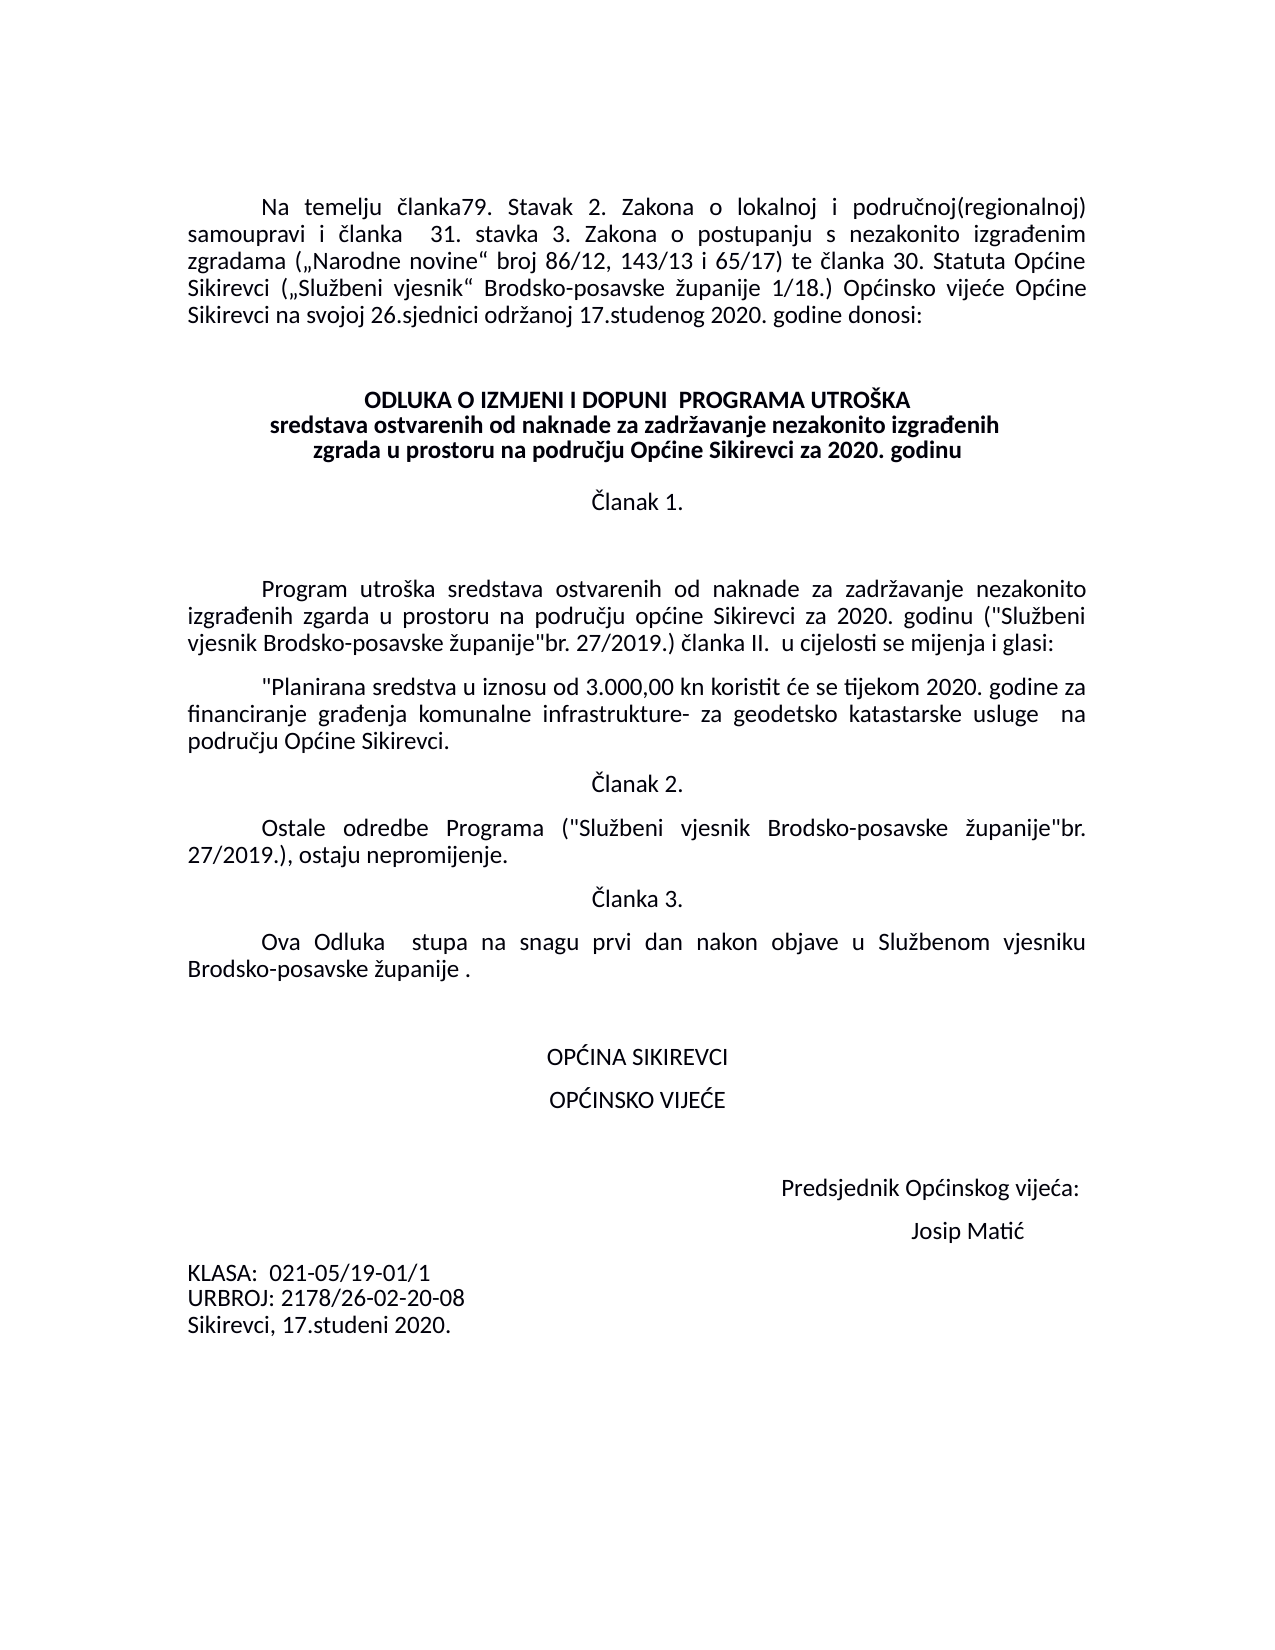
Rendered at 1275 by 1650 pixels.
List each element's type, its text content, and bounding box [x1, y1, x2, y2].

text OPĆINSKO VIJEĆE [187, 1087, 1087, 1114]
text OPĆINA SIKIREVCI [187, 1043, 1087, 1071]
text Članka 3. [187, 886, 1087, 913]
text Ostale odredbe Programa ("Službeni vjesnik Brodsko-posavske županije"br. 27/2019.), ostaju nepromijenje. [187, 815, 1087, 869]
text URBROJ: 2178/26-02-20-08 [187, 1287, 1087, 1312]
text Članak 1. [187, 489, 1087, 516]
text Josip Matić [187, 1218, 1087, 1245]
text Program utroška sredstava ostvarenih od naknade za zadržavanje nezakonito izgrađenih zgarda u prostoru na području općine Sikirevci za 2020. godinu ("Službeni vjesnik Brodsko-posavske županije"br. 27/2019.) članka II. u cijelosti se mijenja i glasi: [187, 576, 1087, 657]
text KLASA: 021-05/19-01/1 [187, 1262, 1087, 1287]
text Ova Odluka stupa na snagu prvi dan nakon objave u Službenom vjesniku Brodsko-posavske županije . [187, 929, 1087, 983]
text ODLUKA O IZMJENI I DOPUNI PROGRAMA UTROŠKA [187, 389, 1087, 414]
text Članak 2. [187, 771, 1087, 798]
text Predsjednik Općinskog vijeća: [187, 1174, 1087, 1201]
text sredstava ostvarenih od naknade za zadržavanje nezakonito izgrađenih [187, 414, 1087, 439]
text Sikirevci, 17.studeni 2020. [187, 1312, 1087, 1339]
text "Planirana sredstva u iznosu od 3.000,00 kn koristit će se tijekom 2020. godine za financiranje građenja komunalne infrastrukture- za geodetsko katastarske usluge na području Općine Sikirevci. [187, 674, 1087, 755]
text zgrada u prostoru na području Općine Sikirevci za 2020. godinu [187, 439, 1087, 464]
text Na temelju članka79. Stavak 2. Zakona o lokalnoj i područnoj(regionalnoj) samoupravi i članka 31. stavka 3. Zakona o postupanju s nezakonito izgrađenim zgradama („Narodne novine“ broj 86/12, 143/13 i 65/17) te članka 30. Statuta Općine Sikirevci („Službeni vjesnik“ Brodsko-posavske županije 1/18.) Općinsko vijeće Općine Sikirevci na svojoj 26.sjednici održanoj 17.studenog 2020. godine donosi: [187, 194, 1087, 328]
